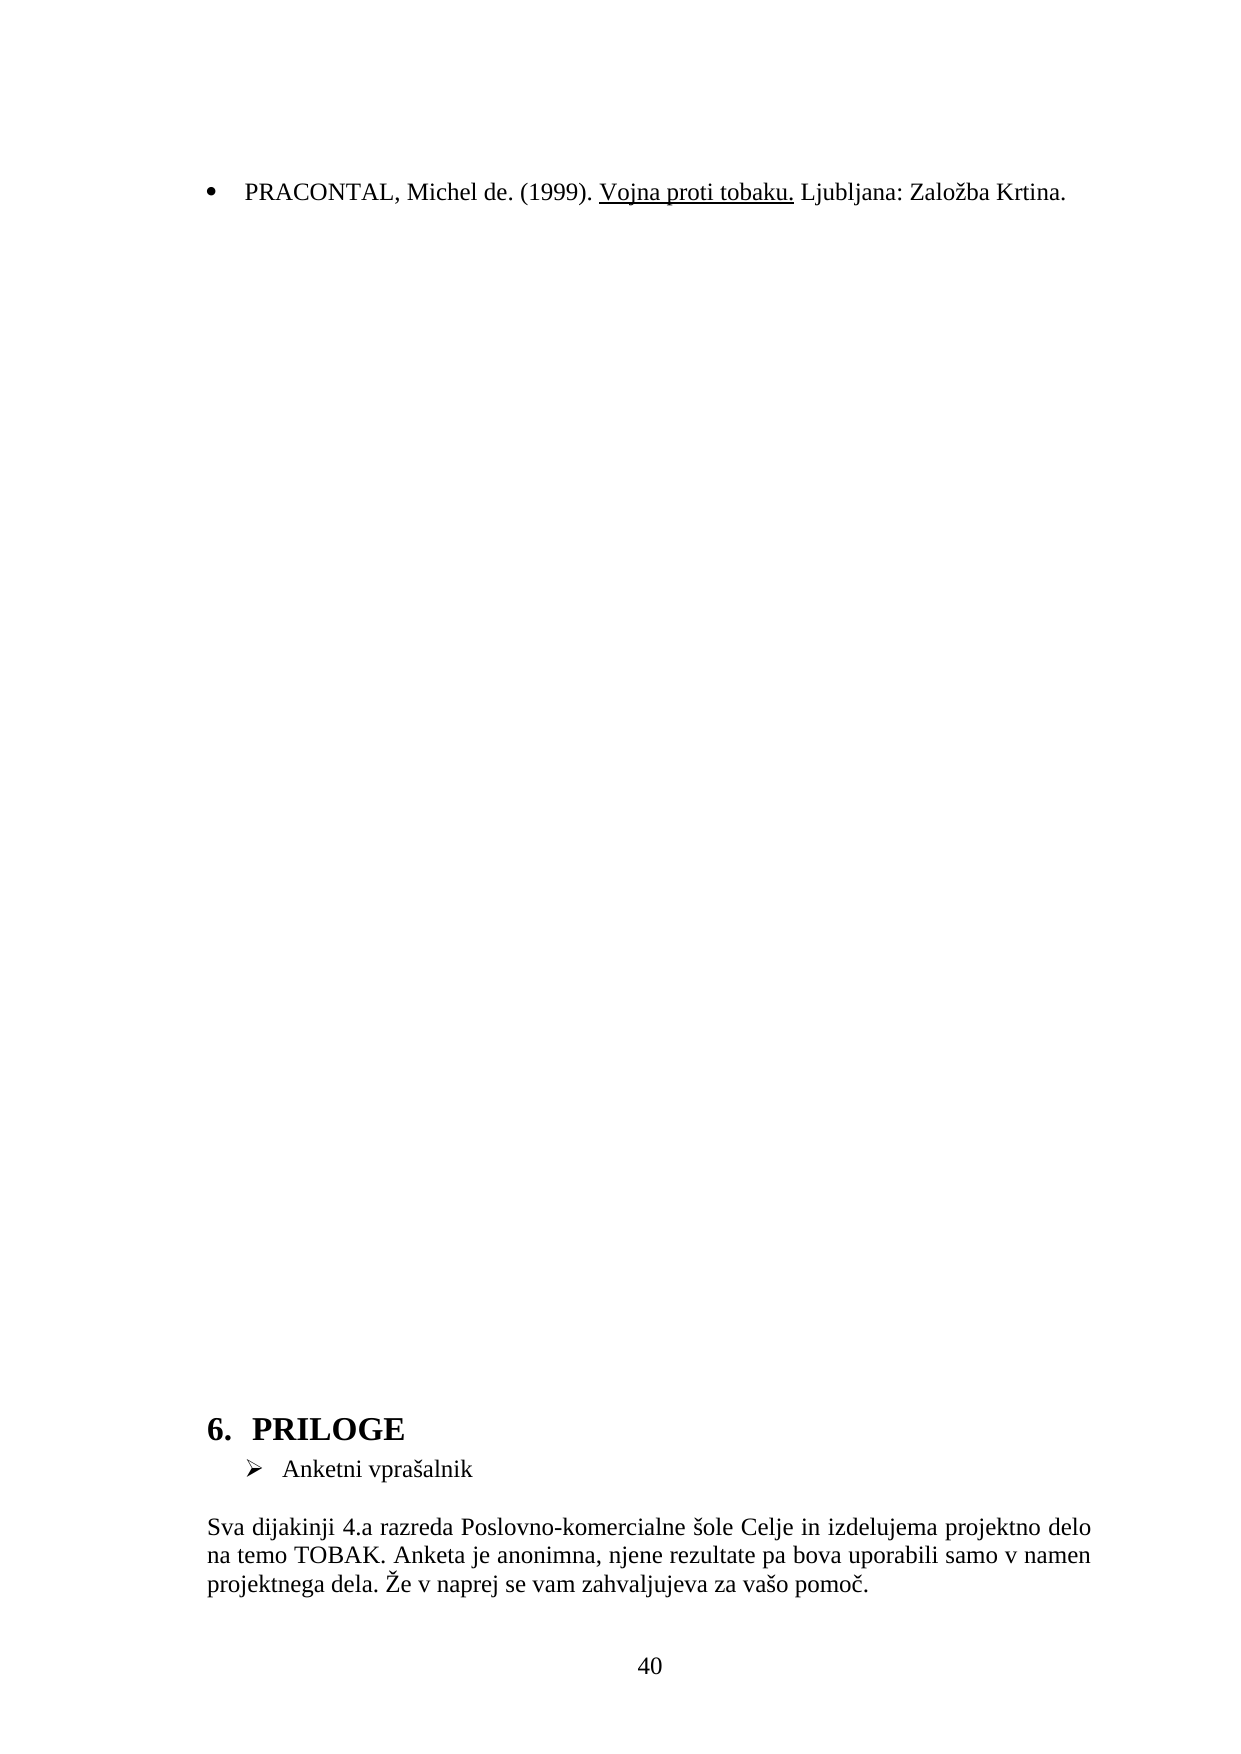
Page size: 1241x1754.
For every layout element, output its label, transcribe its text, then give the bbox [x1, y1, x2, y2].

list PRACONTAL, Michel de. (1999). Vojna proti tobaku. Ljubljana: Založba Krtina. [207, 177, 1092, 206]
text Sva dijakinji 4.a razreda Poslovno-komercialne šole Celje in izdelujema projektno delo na temo TOBAK. Anketa je anonimna, njene rezultate pa bova uporabili samo v namen projektnega dela. Že v naprej se vam zahvaljujeva za vašo pomoč. [207, 1512, 1092, 1598]
list Anketni vprašalnik [244, 1454, 1092, 1483]
subtitle PRILOGE [207, 1410, 1092, 1448]
